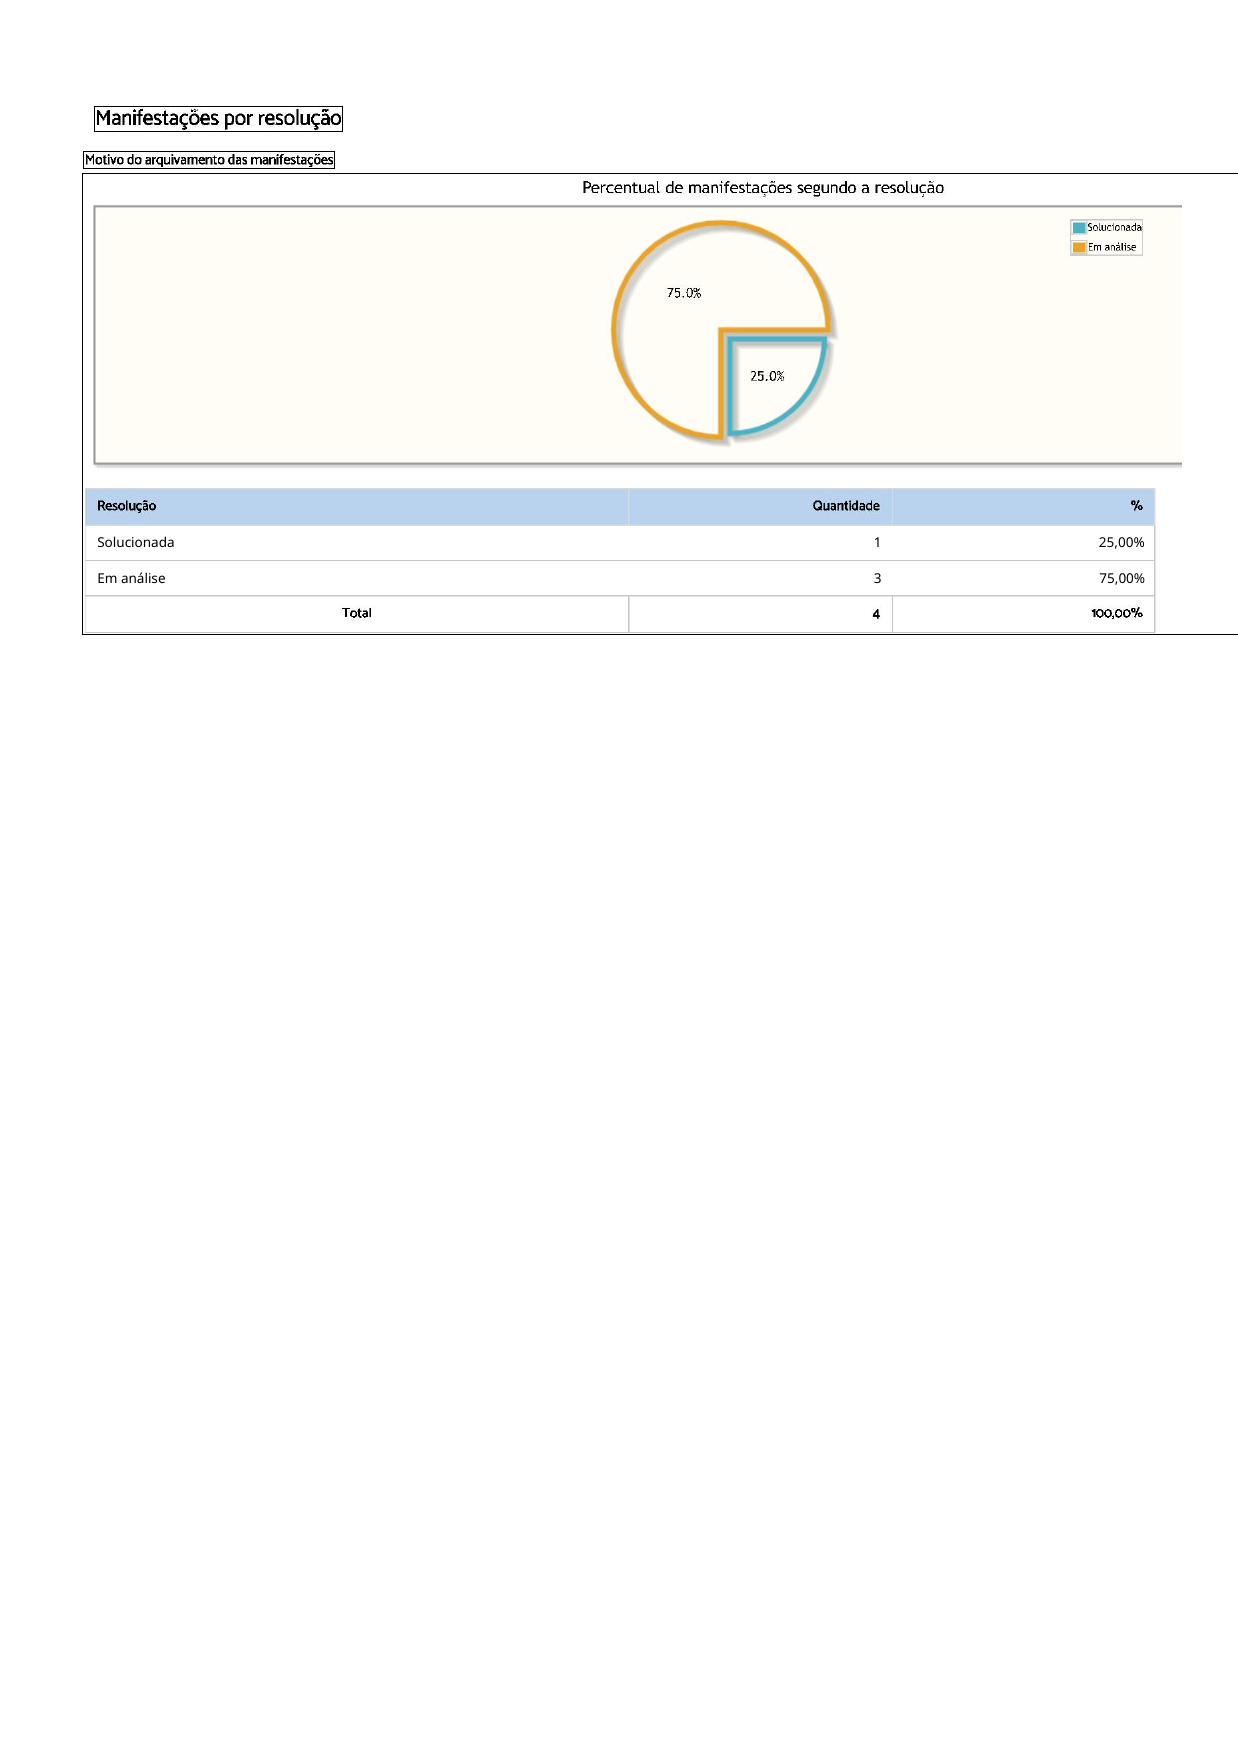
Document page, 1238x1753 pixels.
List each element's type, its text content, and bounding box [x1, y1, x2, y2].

text Em análise [97, 566, 187, 588]
text 3 [874, 566, 900, 588]
picture [83, 174, 1238, 634]
picture [84, 152, 334, 168]
text 1 [874, 530, 900, 552]
text 4 [872, 602, 900, 624]
text 25,00% [1099, 530, 1163, 552]
picture [95, 107, 342, 131]
text 75,00% [1099, 566, 1163, 588]
text Solucionada [97, 530, 187, 552]
